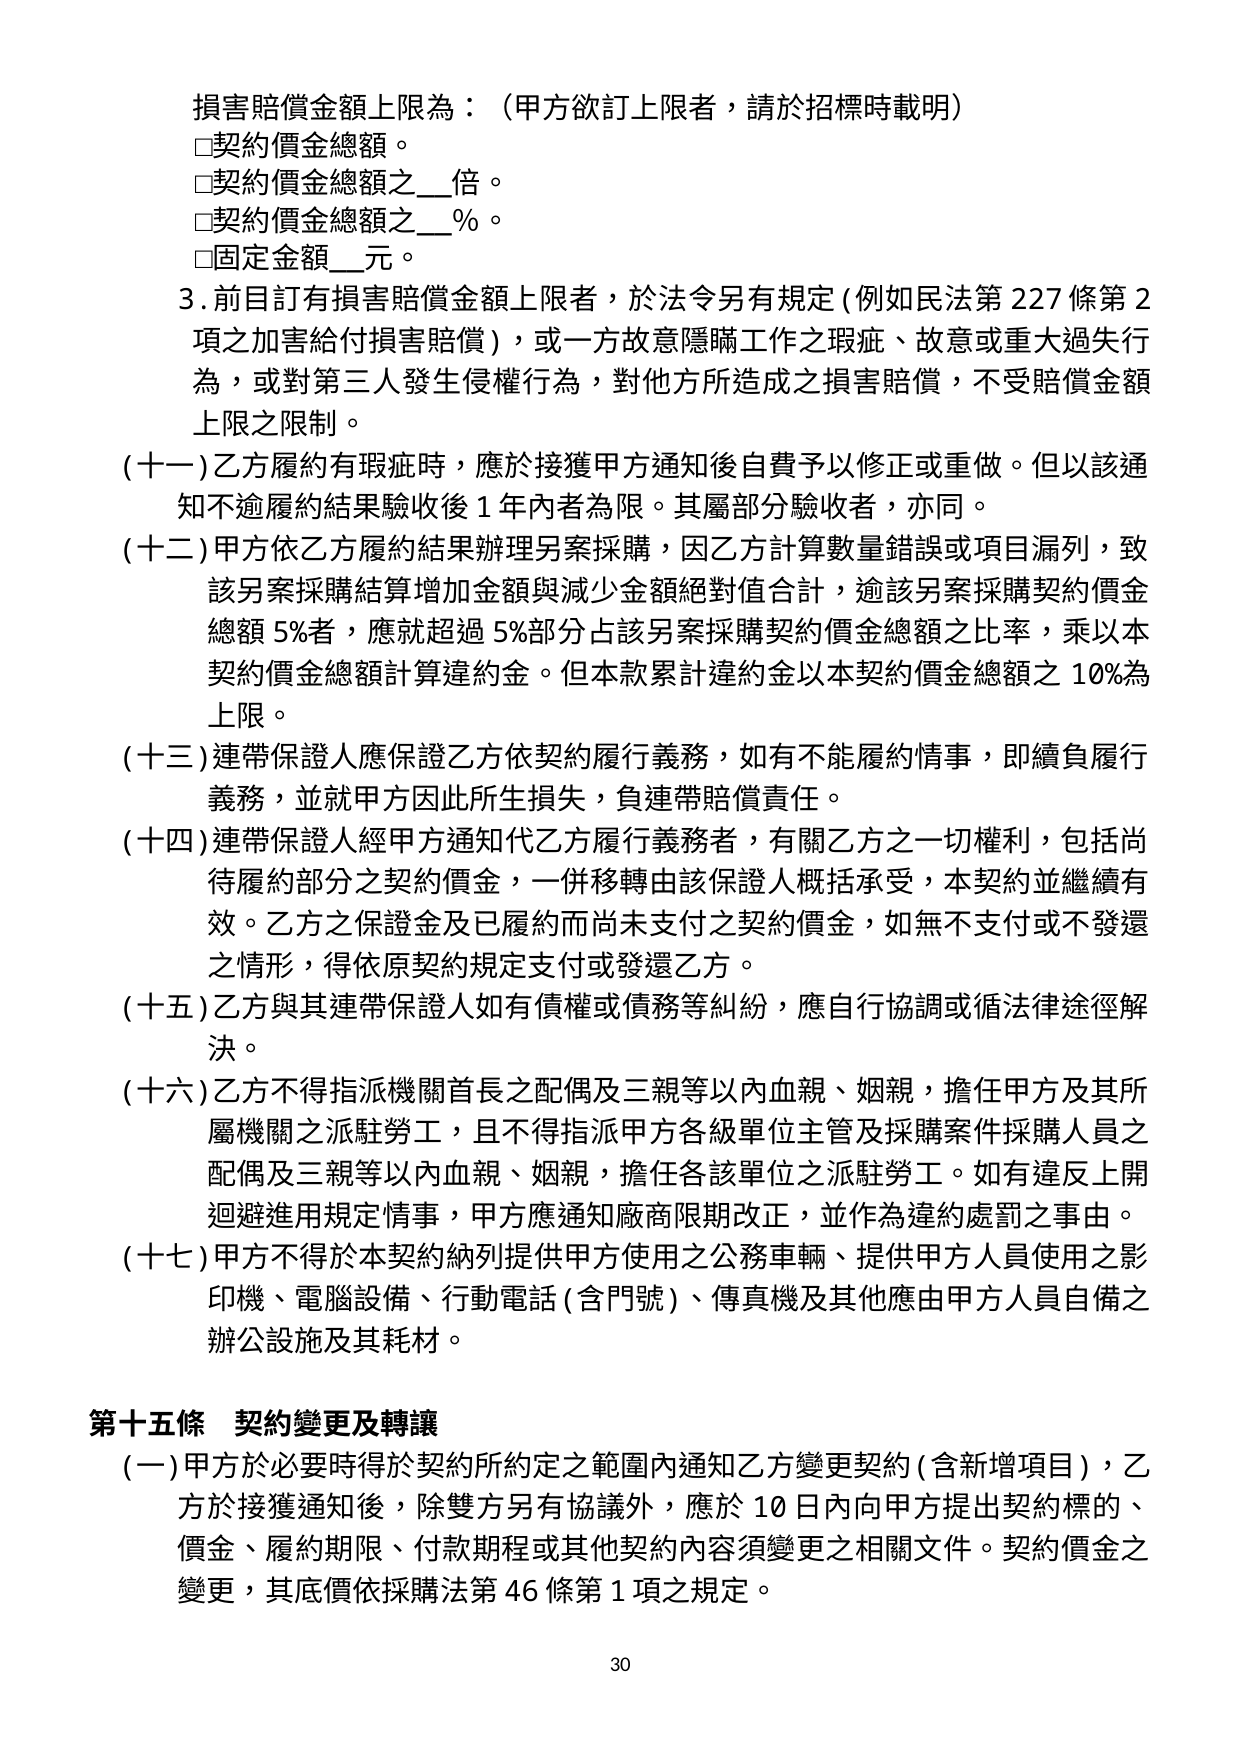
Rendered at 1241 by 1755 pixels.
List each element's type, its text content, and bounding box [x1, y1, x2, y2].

text (十六)乙方不得指派機關首長之配偶及三親等以內血親、姻親，擔任甲方及其所屬機關之派駐勞工，且不得指派甲方各級單位主管及採購案件採購人員之配偶及三親等以內血親、姻親，擔任各該單位之派駐勞工。如有違反上開迴避進用規定情事，甲方應通知廠商限期改正，並作為違約處罰之事由。 [118, 1068, 1152, 1234]
text (一)甲方於必要時得於契約所約定之範圍內通知乙方變更契約(含新增項目)，乙方於接獲通知後，除雙方另有協議外，應於10日內向甲方提出契約標的、價金、履約期限、付款期程或其他契約內容須變更之相關文件。契約價金之變更，其底價依採購法第46條第1項之規定。 [118, 1443, 1152, 1609]
text (十二)甲方依乙方履約結果辦理另案採購，因乙方計算數量錯誤或項目漏列，致該另案採購結算增加金額與減少金額絕對值合計，逾該另案採購契約價金總額5%者，應就超過5%部分占該另案採購契約價金總額之比率，乘以本契約價金總額計算違約金。但本款累計違約金以本契約價金總額之10%為上限。 [118, 526, 1152, 734]
text 第十五條 契約變更及轉讓 [89, 1401, 1152, 1443]
text (十三)連帶保證人應保證乙方依契約履行義務，如有不能履約情事，即續負履行義務，並就甲方因此所生損失，負連帶賠償責任。 [118, 734, 1152, 818]
text 損害賠償金額上限為：（甲方欲訂上限者，請於招標時載明） [162, 89, 1152, 126]
text □契約價金總額之__倍。 [195, 164, 1152, 201]
text □契約價金總額。 [195, 126, 1152, 164]
text □契約價金總額之__％。 [195, 201, 1152, 239]
text (十七)甲方不得於本契約納列提供甲方使用之公務車輛、提供甲方人員使用之影印機、電腦設備、行動電話(含門號)、傳真機及其他應由甲方人員自備之辦公設施及其耗材。 [118, 1234, 1152, 1359]
text (十一)乙方履約有瑕疵時，應於接獲甲方通知後自費予以修正或重做。但以該通知不逾履約結果驗收後1年內者為限。其屬部分驗收者，亦同。 [118, 443, 1152, 526]
text 3.前目訂有損害賠償金額上限者，於法令另有規定(例如民法第227條第2項之加害給付損害賠償)，或一方故意隱瞞工作之瑕疵、故意或重大過失行為，或對第三人發生侵權行為，對他方所造成之損害賠償，不受賠償金額上限之限制。 [177, 276, 1152, 443]
text □固定金額__元。 [195, 239, 1152, 276]
text (十五)乙方與其連帶保證人如有債權或債務等糾紛，應自行協調或循法律途徑解決。 [118, 984, 1152, 1068]
text (十四)連帶保證人經甲方通知代乙方履行義務者，有關乙方之一切權利，包括尚待履約部分之契約價金，一併移轉由該保證人概括承受，本契約並繼續有效。乙方之保證金及已履約而尚未支付之契約價金，如無不支付或不發還之情形，得依原契約規定支付或發還乙方。 [118, 818, 1152, 984]
